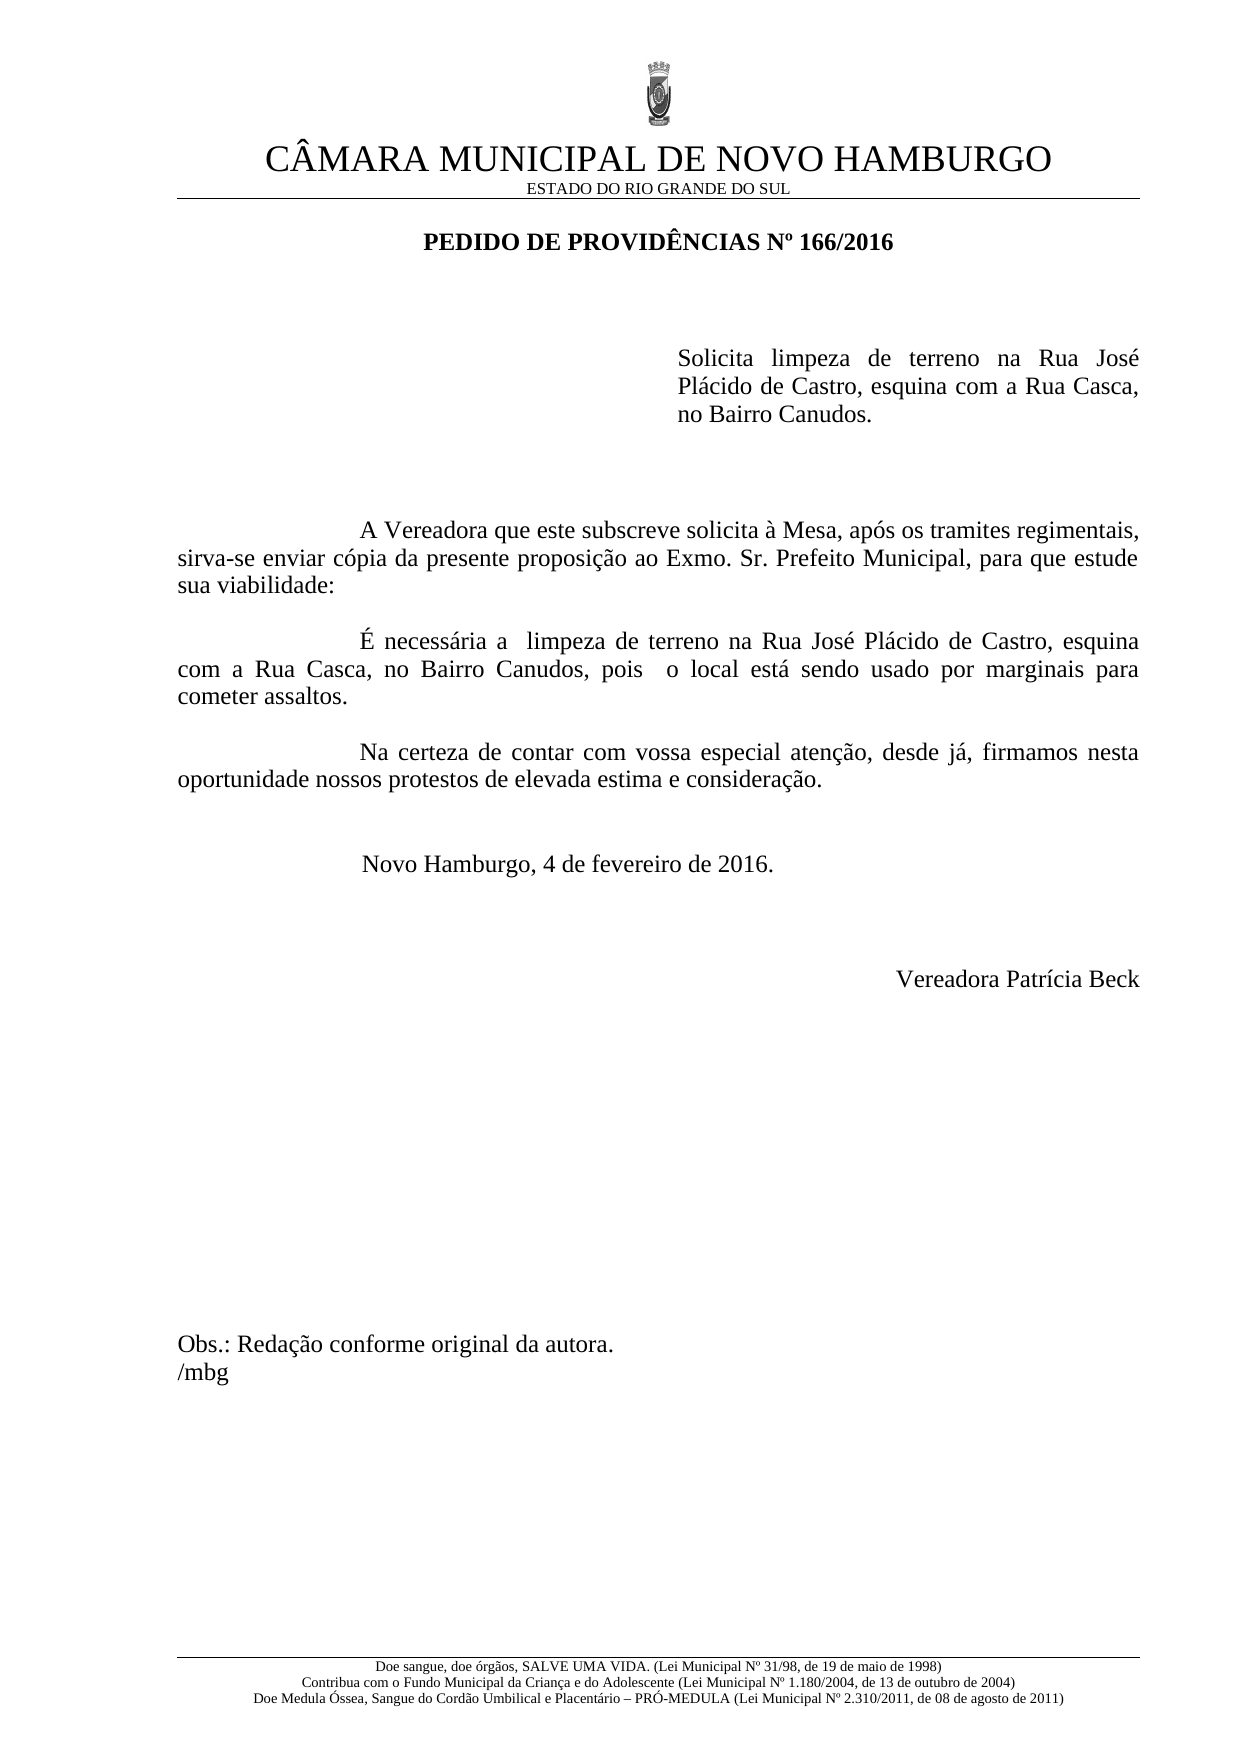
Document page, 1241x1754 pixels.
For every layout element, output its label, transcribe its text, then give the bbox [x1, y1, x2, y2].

text Na certeza de contar com vossa especial atenção, desde já, firmamos nesta oportunidade nossos protestos de elevada estima e consideração. [177, 738, 1140, 793]
text Vereadora Patrícia Beck [177, 965, 1140, 993]
text É necessária a limpeza de terreno na Rua José Plácido de Castro, esquina com a Rua Casca, no Bairro Canudos, pois o local está sendo usado por marginais para cometer assaltos. [177, 627, 1140, 710]
text A Vereadora que este subscreve solicita à Mesa, após os tramites regimentais, sirva-se enviar cópia da presente proposição ao Exmo. Sr. Prefeito Municipal, para que estude sua viabilidade: [177, 516, 1140, 599]
text Novo Hamburgo, 4 de fevereiro de 2016. [177, 851, 1140, 878]
text Solicita limpeza de terreno na Rua José Plácido de Castro, esquina com a Rua Casca, no Bairro Canudos. [677, 344, 1140, 428]
text PEDIDO DE PROVIDÊNCIAS Nº 166/2016 [177, 228, 1140, 256]
text /mbg [177, 1358, 1140, 1386]
text Obs.: Redação conforme original da autora. [177, 1331, 1140, 1358]
